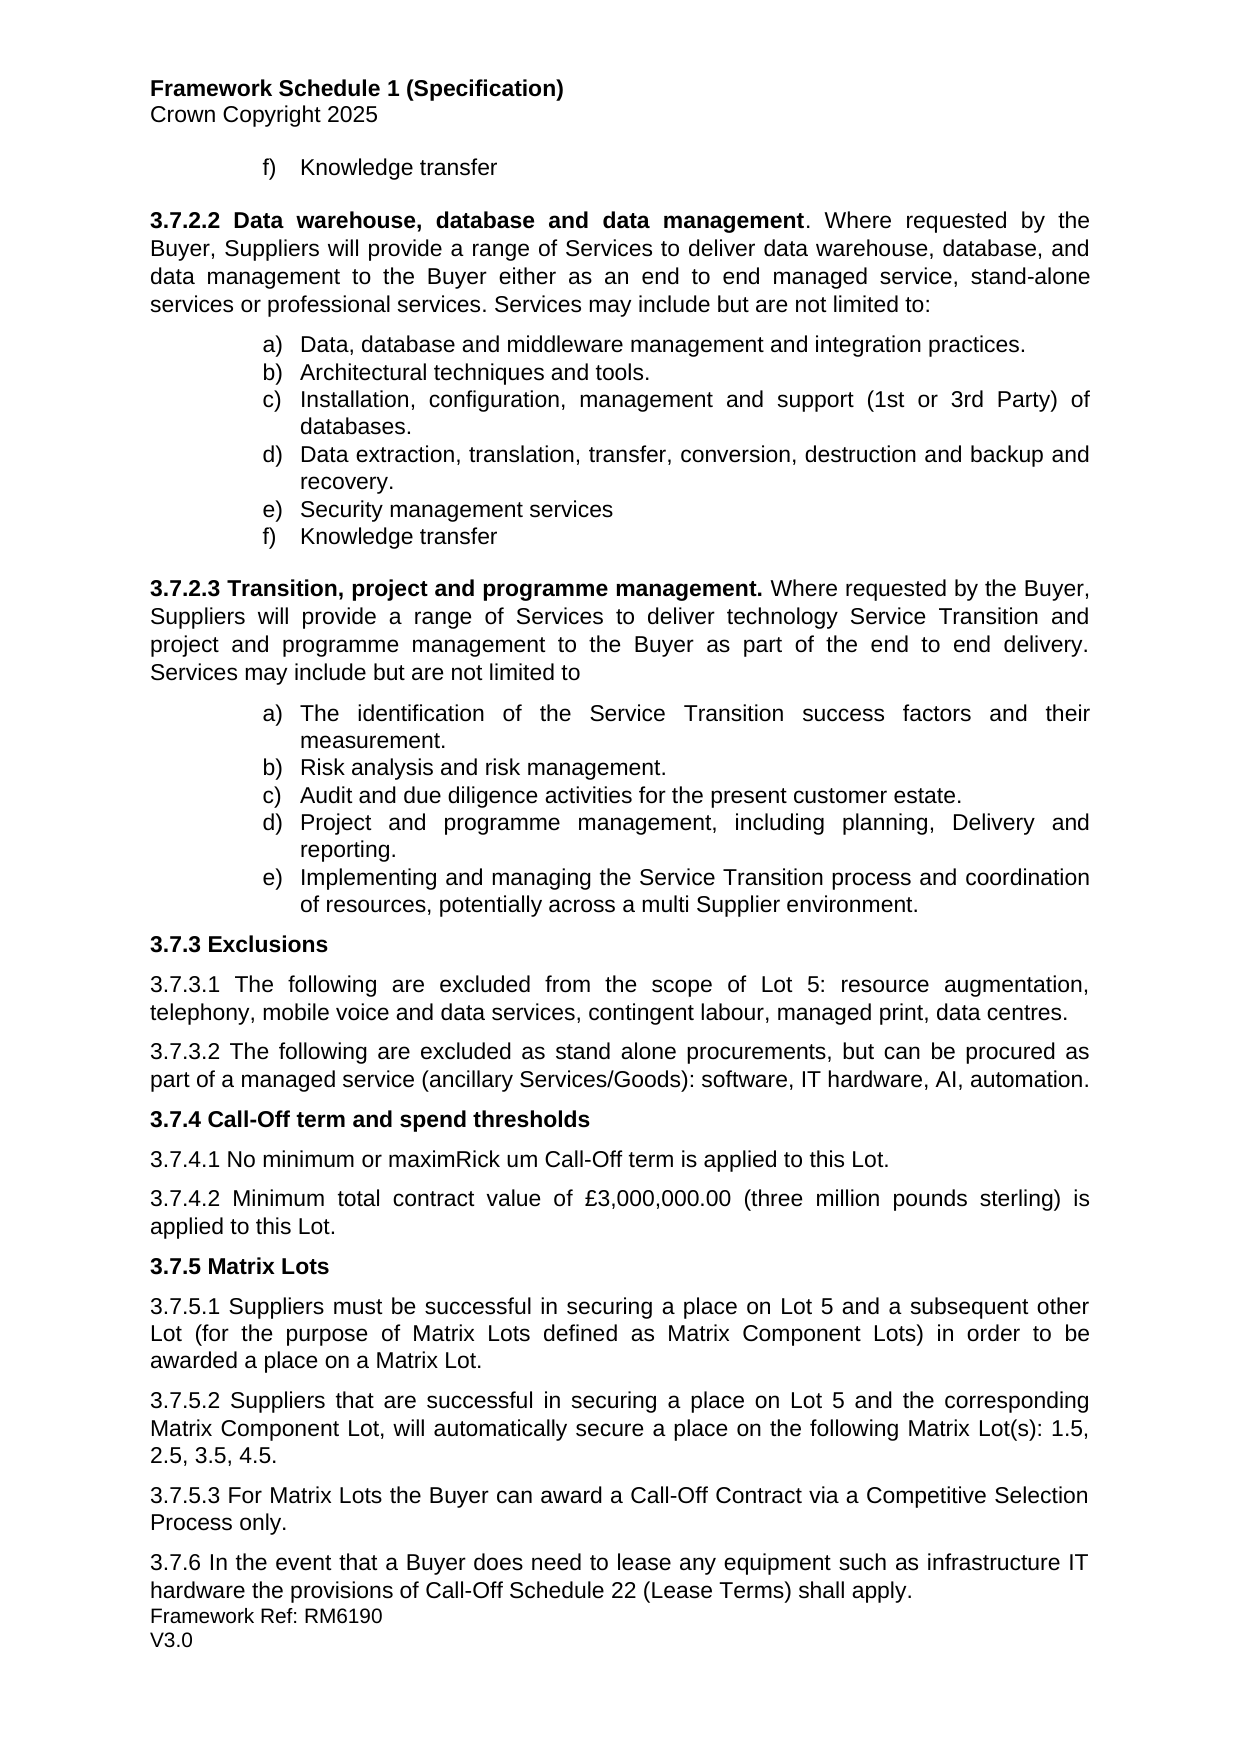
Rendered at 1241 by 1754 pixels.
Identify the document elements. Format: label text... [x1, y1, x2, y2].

text 3.7.2.3 Transition, project and programme management. Where requested by the Buyer, Suppliers will provide a range of Services to deliver technology Service Transition and project and programme management to the Buyer as part of the end to end delivery. Services may include but are not limited to [150, 575, 1091, 685]
list Risk analysis and risk management. [262, 754, 1091, 781]
text 3.7.5.1 Suppliers must be successful in securing a place on Lot 5 and a subsequent other Lot (for the purpose of Matrix Lots defined as Matrix Component Lots) in order to be awarded a place on a Matrix Lot. [150, 1293, 1091, 1374]
list The identification of the Service Transition success factors and their measurement. [262, 699, 1091, 753]
list Security management services [262, 496, 1091, 522]
text 3.7.2.2 Data warehouse, database and data management. Where requested by the Buyer, Suppliers will provide a range of Services to deliver data warehouse, database, and data management to the Buyer either as an end to end managed service, stand-alone services or professional services. Services may include but are not limited to: [150, 207, 1091, 317]
list Project and programme management, including planning, Delivery and reporting. [262, 809, 1091, 863]
text 3.7.5.2 Suppliers that are successful in securing a place on Lot 5 and the corresponding Matrix Component Lot, will automatically secure a place on the following Matrix Lot(s): 1.5, 2.5, 3.5, 4.5. [150, 1387, 1091, 1468]
list Audit and due diligence activities for the present customer estate. [262, 782, 1091, 808]
text 3.7.6 In the event that a Buyer does need to lease any equipment such as infrastructure IT hardware the provisions of Call-Off Schedule 22 (Lease Terms) shall apply. [150, 1549, 1091, 1603]
text 3.7.3.2 The following are excluded as stand alone procurements, but can be procured as part of a managed service (ancillary Services/Goods): software, IT hardware, AI, automation. [150, 1038, 1091, 1092]
list Implementing and managing the Service Transition process and coordination of resources, potentially across a multi Supplier environment. [262, 864, 1091, 918]
list Data, database and middleware management and integration practices. [262, 331, 1091, 357]
text 3.7.4.2 Minimum total contract value of £3,000,000.00 (three million pounds sterling) is applied to this Lot. [150, 1185, 1091, 1239]
text 3.7.3 Exclusions [150, 931, 1091, 957]
list Data extraction, translation, transfer, conversion, destruction and backup and recovery. [262, 441, 1091, 494]
text 3.7.5 Matrix Lots [150, 1253, 1091, 1279]
list Knowledge transfer [262, 523, 1091, 549]
list Architectural techniques and tools. [262, 358, 1091, 385]
text 3.7.4.1 No minimum or maximRick um Call-Off term is applied to this Lot. [150, 1146, 1091, 1172]
text 3.7.3.1 The following are excluded from the scope of Lot 5: resource augmentation, telephony, mobile voice and data services, contingent labour, managed print, data centres. [150, 971, 1091, 1025]
text 3.7.5.3 For Matrix Lots the Buyer can award a Call-Off Contract via a Competitive Selection Process only. [150, 1482, 1091, 1536]
list Installation, configuration, management and support (1st or 3rd Party) of databases. [262, 386, 1091, 440]
text 3.7.4 Call-Off term and spend thresholds [150, 1106, 1091, 1132]
list Knowledge transfer [262, 154, 1091, 180]
